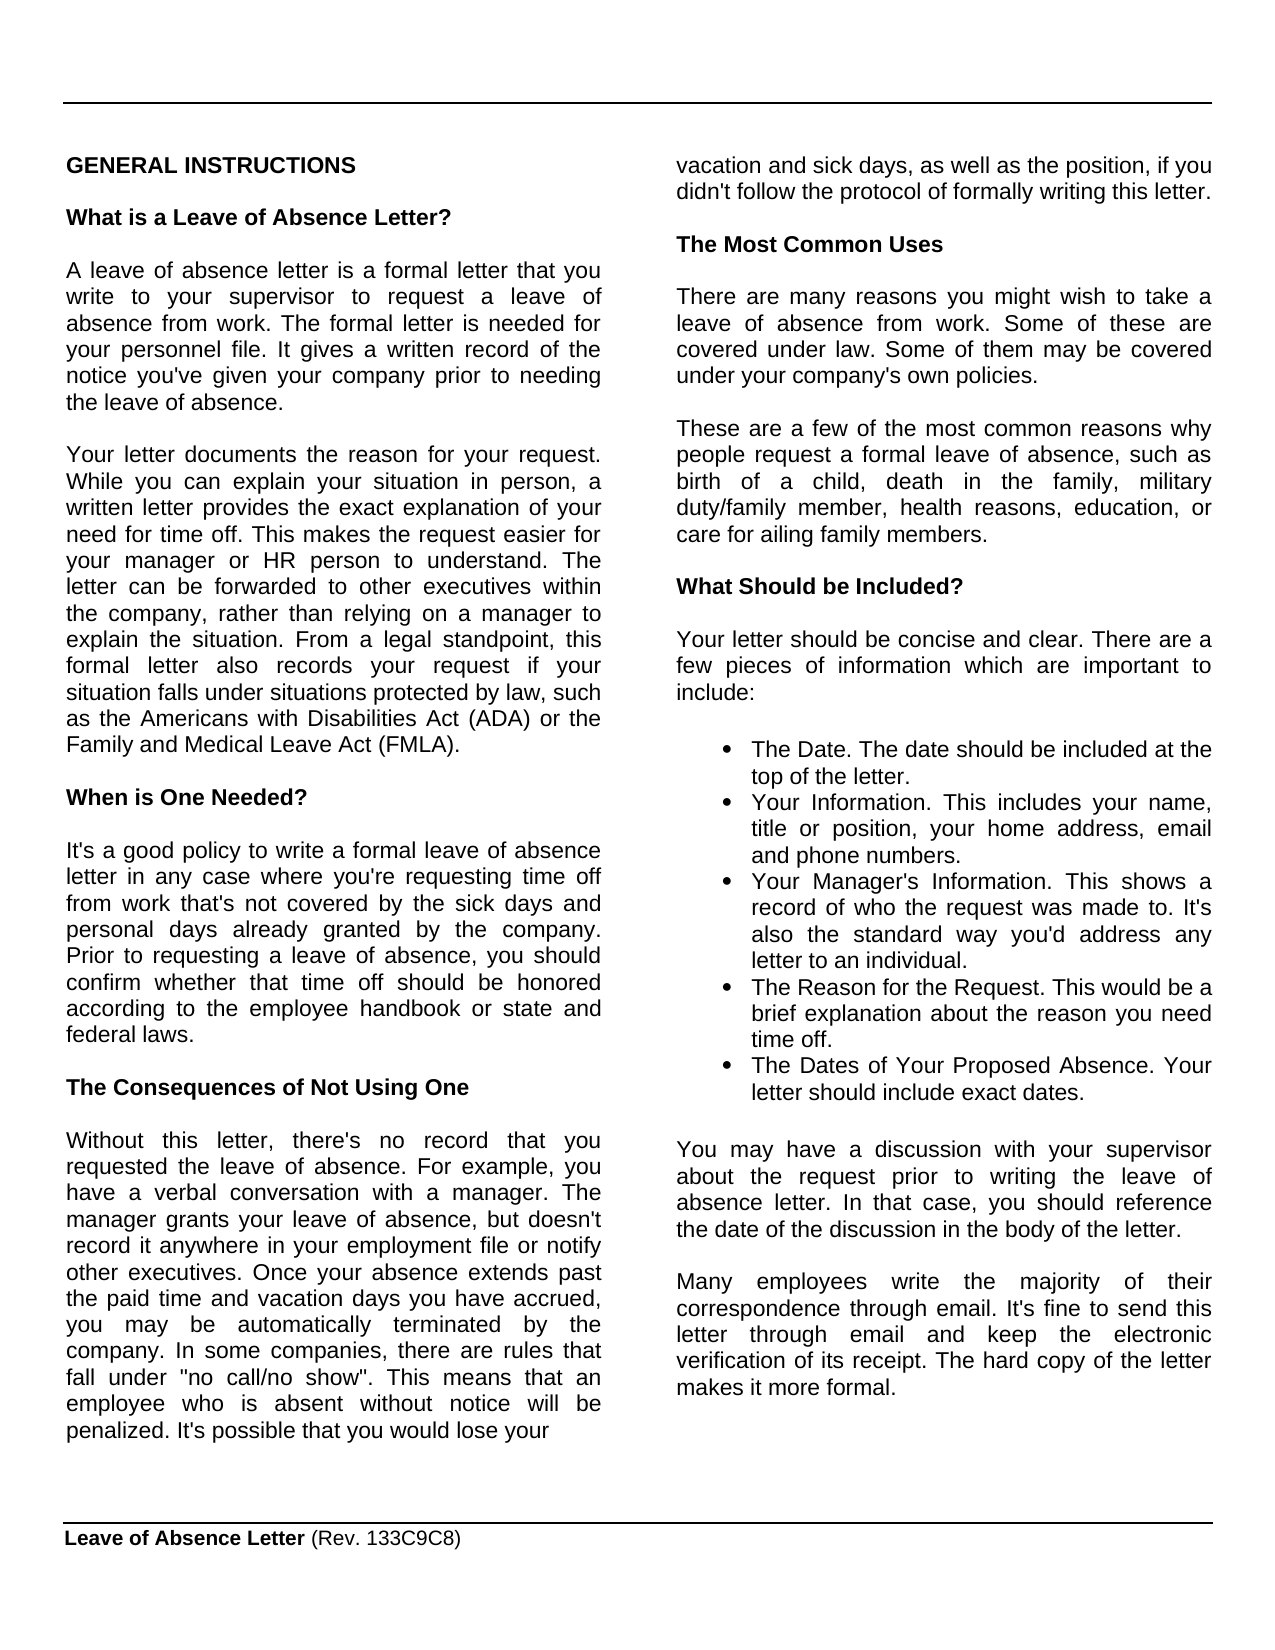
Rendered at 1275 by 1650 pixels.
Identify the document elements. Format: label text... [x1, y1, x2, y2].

table_header vacation and sick days, as well as the position, if you didn't follow the protocol of formally writing this letter. The Most Common Uses There are many reasons you might wish to take a leave of absence from work. Some of these are covered under law. Some of them may be covered under your company's own policies. These are a few of the most common reasons why people request a formal leave of absence, such as birth of a child, death in the family, military duty/family member, health reasons, education, or care for ailing family members. What Should be Included? Your letter should be concise and clear. There are a few pieces of information which are important to include: The Date. The date should be included at the top of the letter. Your Information. This includes your name, title or position, your home address, email and phone numbers. Your Manager's Information. This shows a record of who the request was made to. It's also the standard way you'd address any letter to an individual. The Reason for the Request. This would be a brief explanation about the reason you need time off. The Dates of Your Proposed Absence. Your letter should include exact dates. You may have a discussion with your supervisor about the request prior to writing the leave of absence letter. In that case, you should reference the date of the discussion in the body of the letter. Many employees write the majority of their correspondence through email. It's fine to send this letter through email and keep the electronic verification of its receipt. The hard copy of the letter makes it more formal. [675, 150, 1214, 1444]
table_header GENERAL INSTRUCTIONS What is a Leave of Absence Letter? A leave of absence letter is a formal letter that you write to your supervisor to request a leave of absence from work. The formal letter is needed for your personnel file. It gives a written record of the notice you've given your company prior to needing the leave of absence. Your letter documents the reason for your request. While you can explain your situation in person, a written letter provides the exact explanation of your need for time off. This makes the request easier for your manager or HR person to understand. The letter can be forwarded to other executives within the company, rather than relying on a manager to explain the situation. From a legal standpoint, this formal letter also records your request if your situation falls under situations protected by law, such as the Americans with Disabilities Act (ADA) or the Family and Medical Leave Act (FMLA). When is One Needed? It's a good policy to write a formal leave of absence letter in any case where you're requesting time off from work that's not covered by the sick days and personal days already granted by the company. Prior to requesting a leave of absence, you should confirm whether that time off should be honored according to the employee handbook or state and federal laws. The Consequences of Not Using One Without this letter, there's no record that you requested the leave of absence. For example, you have a verbal conversation with a manager. The manager grants your leave of absence, but doesn't record it anywhere in your employment file or notify other executives. Once your absence extends past the paid time and vacation days you have accrued, you may be automatically terminated by the company. In some companies, there are rules that fall under "no call/no show". This means that an employee who is absent without notice will be penalized. It's possible that you would lose your [64, 150, 603, 1444]
table_header [603, 150, 675, 1444]
